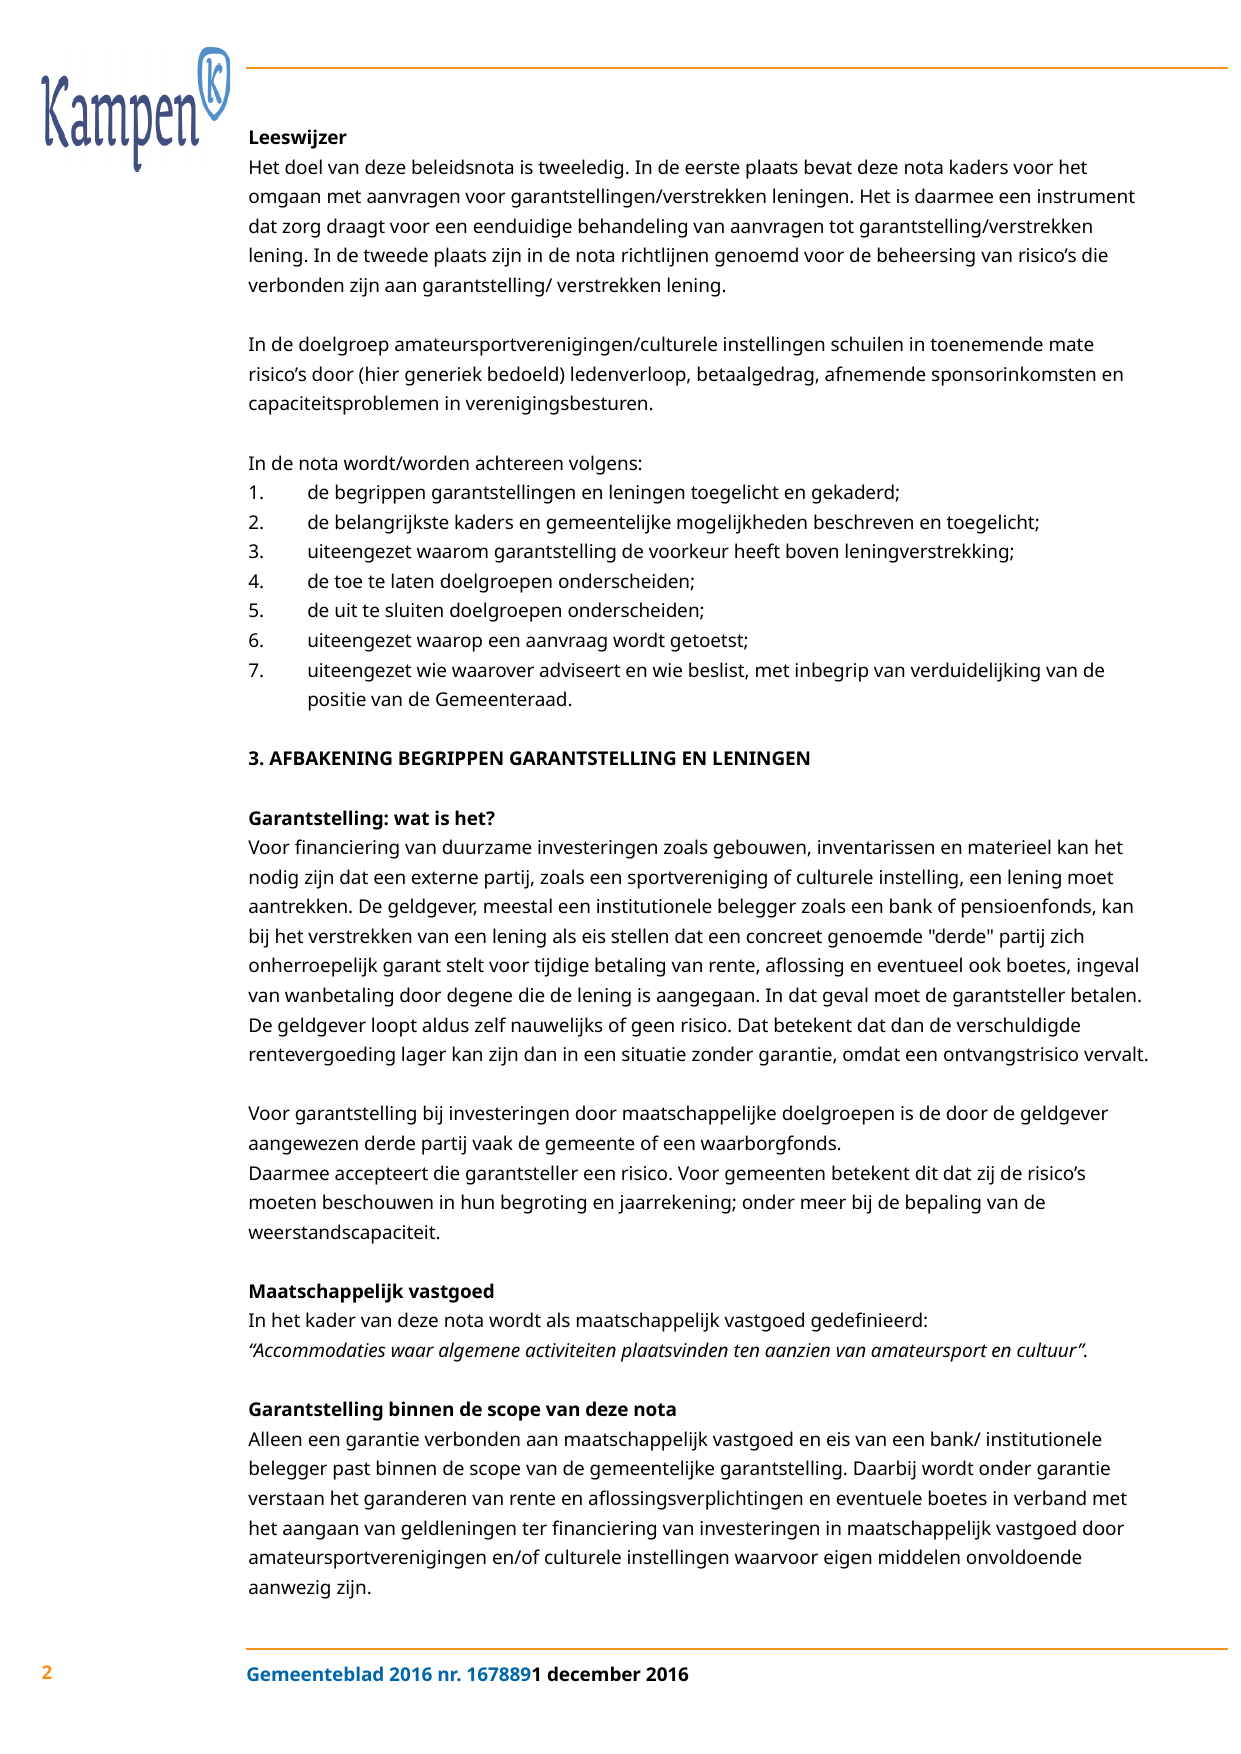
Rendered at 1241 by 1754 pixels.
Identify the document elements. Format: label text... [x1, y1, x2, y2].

text 3. AFBAKENING BEGRIPPEN GARANTSTELLING EN LENINGEN [248, 746, 1152, 771]
text Garantstelling: wat is het? [248, 805, 1152, 831]
list de belangrijkste kaders en gemeentelijke mogelijkheden beschreven en toegelicht; [248, 509, 1152, 535]
text Alleen een garantie verbonden aan maatschappelijk vastgoed en eis van een bank/ institutionele belegger past binnen de scope van de gemeentelijke garantstelling. Daarbij wordt onder garantie verstaan het garanderen van rente en aflossingsverplichtingen en eventuele boetes in verband met het aangaan van geldleningen ter financiering van investeringen in maatschappelijk vastgoed door amateursportverenigingen en/of culturele instellingen waarvoor eigen middelen onvoldoende aanwezig zijn. [248, 1426, 1152, 1600]
text In de doelgroep amateursportverenigingen/culturele instellingen schuilen in toenemende mate risico’s door (hier generiek bedoeld) ledenverloop, betaalgedrag, afnemende sponsorinkomsten en capaciteitsproblemen in verenigingsbesturen. [248, 331, 1152, 416]
text “Accommodaties waar algemene activiteiten plaatsvinden ten aanzien van amateursport en cultuur”. [248, 1337, 1152, 1363]
picture [41, 47, 231, 172]
text Voor financiering van duurzame investeringen zoals gebouwen, inventarissen en materieel kan het nodig zijn dat een externe partij, zoals een sportvereniging of culturele instelling, een lening moet aantrekken. De geldgever, meestal een institutionele belegger zoals een bank of pensioenfonds, kan bij het verstrekken van een lening als eis stellen dat een concreet genoemde "derde" partij zich onherroepelijk garant stelt voor tijdige betaling van rente, aflossing en eventueel ook boetes, ingeval van wanbetaling door degene die de lening is aangegaan. In dat geval moet de garantsteller betalen. De geldgever loopt aldus zelf nauwelijks of geen risico. Dat betekent dat dan de verschuldigde rentevergoeding lager kan zijn dan in een situatie zonder garantie, omdat een ontvangstrisico vervalt. [248, 834, 1152, 1067]
list de begrippen garantstellingen en leningen toegelicht en gekaderd; [248, 479, 1152, 505]
text Het doel van deze beleidsnota is tweeledig. In de eerste plaats bevat deze nota kaders voor het omgaan met aanvragen voor garantstellingen/verstrekken leningen. Het is daarmee een instrument dat zorg draagt voor een eenduidige behandeling van aanvragen tot garantstelling/verstrekken lening. In de tweede plaats zijn in de nota richtlijnen genoemd voor de beheersing van risico’s die verbonden zijn aan garantstelling/ verstrekken lening. [248, 154, 1152, 298]
list uiteengezet waarop een aanvraag wordt getoetst; [248, 627, 1152, 653]
text Daarmee accepteert die garantsteller een risico. Voor gemeenten betekent dit dat zij de risico’s moeten beschouwen in hun begroting en jaarrekening; onder meer bij de bepaling van de weerstandscapaciteit. [248, 1160, 1152, 1245]
text Leeswijzer [248, 124, 1152, 150]
text Maatschappelijk vastgoed [248, 1278, 1152, 1304]
text In het kader van deze nota wordt als maatschappelijk vastgoed gedefinieerd: [248, 1308, 1152, 1333]
list uiteengezet waarom garantstelling de voorkeur heeft boven leningverstrekking; [248, 538, 1152, 564]
text Voor garantstelling bij investeringen door maatschappelijke doelgroepen is de door de geldgever aangewezen derde partij vaak de gemeente of een waarborgfonds. [248, 1101, 1152, 1156]
list de toe te laten doelgroepen onderscheiden; [248, 568, 1152, 594]
list de uit te sluiten doelgroepen onderscheiden; [248, 598, 1152, 623]
text Garantstelling binnen de scope van deze nota [248, 1396, 1152, 1422]
list uiteengezet wie waarover adviseert en wie beslist, met inbegrip van verduidelijking van de positie van de Gemeenteraad. [248, 657, 1152, 712]
text In de nota wordt/worden achtereen volgens: [248, 450, 1152, 476]
